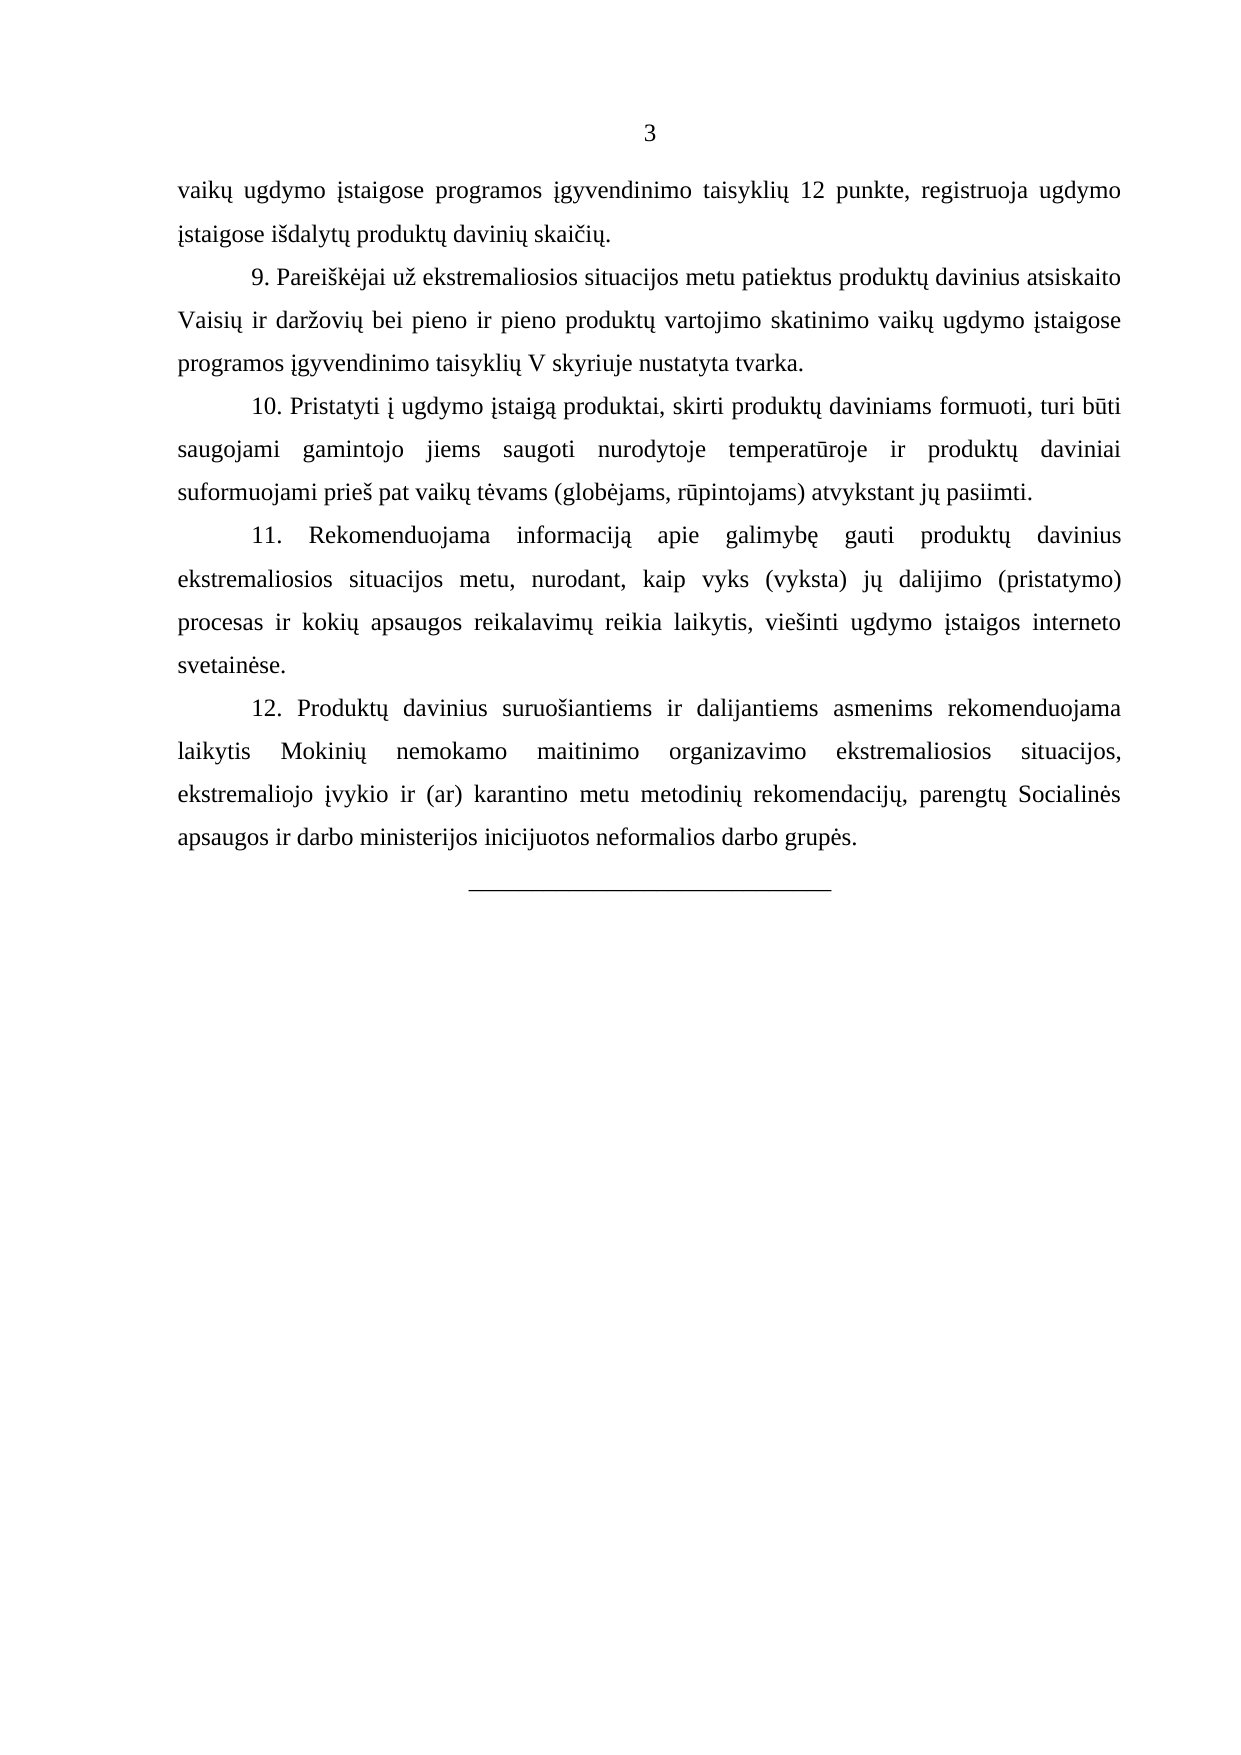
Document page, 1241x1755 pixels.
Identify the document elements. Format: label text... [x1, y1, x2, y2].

text 12. Produktų davinius suruošiantiems ir dalijantiems asmenims rekomenduojama laikytis Mokinių nemokamo maitinimo organizavimo ekstremaliosios situacijos, ekstremaliojo įvykio ir (ar) karantino metu metodinių rekomendacijų, parengtų Socialinės apsaugos ir darbo ministerijos inicijuotos neformalios darbo grupės. [177, 693, 1122, 851]
text _____________________________ [177, 866, 1122, 894]
text vaikų ugdymo įstaigose programos įgyvendinimo taisyklių 12 punkte, registruoja ugdymo įstaigose išdalytų produktų davinių skaičių. [177, 176, 1122, 247]
text 10. Pristatyti į ugdymo įstaigą produktai, skirti produktų daviniams formuoti, turi būti saugojami gamintojo jiems saugoti nurodytoje temperatūroje ir produktų daviniai suformuojami prieš pat vaikų tėvams (globėjams, rūpintojams) atvykstant jų pasiimti. [177, 391, 1122, 506]
text 11. Rekomenduojama informaciją apie galimybę gauti produktų davinius ekstremaliosios situacijos metu, nurodant, kaip vyks (vyksta) jų dalijimo (pristatymo) procesas ir kokių apsaugos reikalavimų reikia laikytis, viešinti ugdymo įstaigos interneto svetainėse. [177, 521, 1122, 679]
text 9. Pareiškėjai už ekstremaliosios situacijos metu patiektus produktų davinius atsiskaito Vaisių ir daržovių bei pieno ir pieno produktų vartojimo skatinimo vaikų ugdymo įstaigose programos įgyvendinimo taisyklių V skyriuje nustatyta tvarka. [177, 262, 1122, 377]
